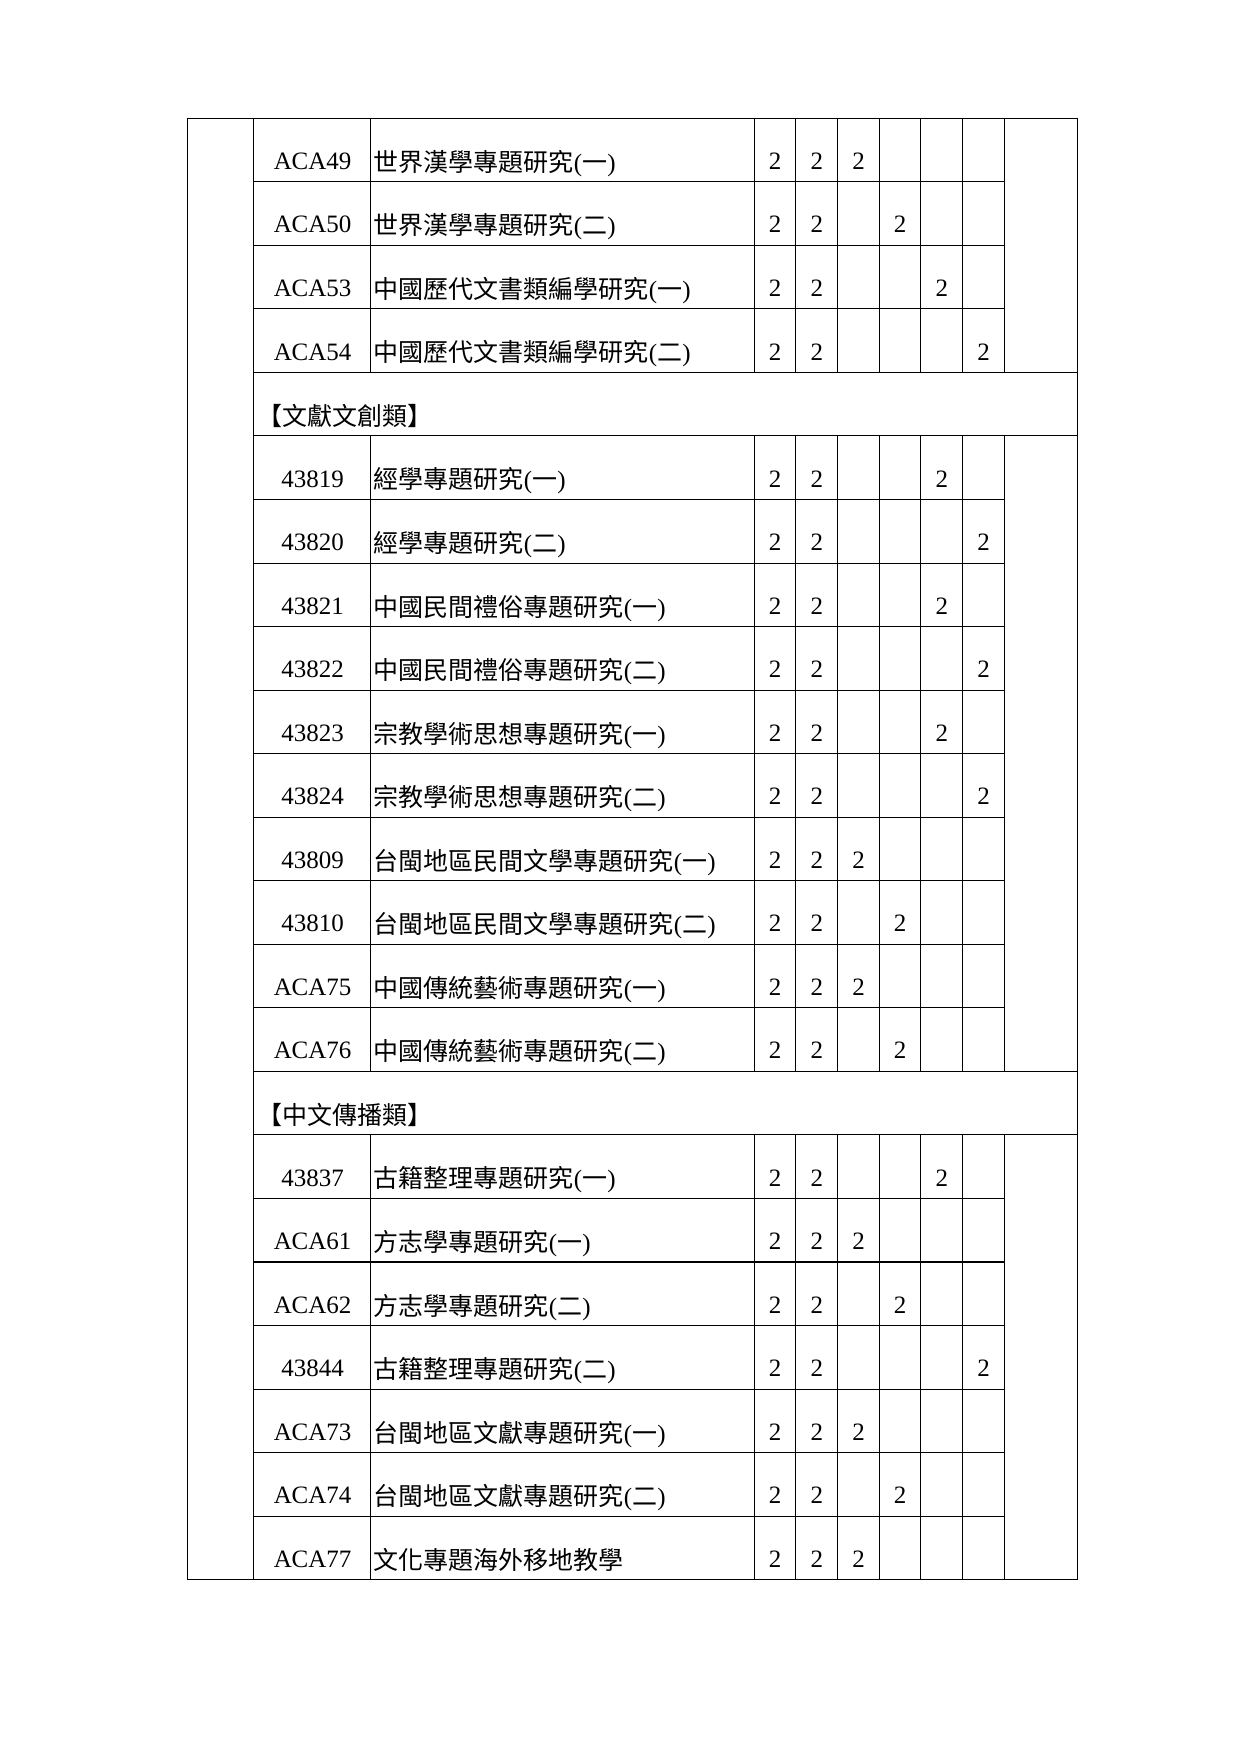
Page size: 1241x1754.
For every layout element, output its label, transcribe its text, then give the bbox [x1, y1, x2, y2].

table_cell [963, 436, 1004, 499]
table_cell 2 [755, 818, 795, 880]
table_cell [838, 564, 879, 626]
table_cell 2 [755, 1326, 795, 1388]
table_cell 2 [963, 627, 1004, 689]
table_cell [921, 1453, 962, 1516]
table_cell 2 [755, 1008, 795, 1071]
table_cell ACA74 [254, 1453, 370, 1516]
table_cell [1005, 1135, 1077, 1579]
table_cell 2 [963, 754, 1004, 817]
table_cell 2 [880, 1008, 920, 1071]
table_cell 2 [796, 1326, 837, 1388]
table_cell 2 [796, 1453, 837, 1516]
table_cell [880, 246, 920, 308]
table_cell 2 [838, 1517, 879, 1579]
table_cell [880, 1517, 920, 1579]
table_cell 2 [796, 1517, 837, 1579]
table_cell [838, 1453, 879, 1516]
table_cell 古籍整理專題研究(二) [371, 1326, 754, 1388]
table_cell [838, 182, 879, 245]
table_cell [838, 246, 879, 308]
table_cell [963, 1390, 1004, 1452]
table_cell [963, 945, 1004, 1007]
table_cell 2 [963, 1326, 1004, 1388]
table_cell [838, 691, 879, 753]
table_cell [963, 1263, 1004, 1325]
table_cell [880, 1135, 920, 1198]
table_cell [921, 627, 962, 689]
table_cell 2 [755, 754, 795, 817]
table_cell 2 [755, 1517, 795, 1579]
table_cell [880, 1326, 920, 1388]
table_cell [963, 1008, 1004, 1071]
table_cell 43820 [254, 500, 370, 562]
table_cell 43824 [254, 754, 370, 817]
table_cell [963, 818, 1004, 880]
table_cell 2 [755, 627, 795, 689]
table_cell [921, 1326, 962, 1388]
table_cell 43822 [254, 627, 370, 689]
table_cell 2 [755, 1390, 795, 1452]
table_cell [921, 881, 962, 944]
table_cell 2 [755, 945, 795, 1007]
table_cell 中國歷代文書類編學研究(一) [371, 246, 754, 308]
table_cell [921, 754, 962, 817]
table_cell 世界漢學專題研究(一) [371, 119, 754, 181]
table_cell [880, 119, 920, 181]
table_cell 2 [755, 182, 795, 245]
table_cell [921, 1517, 962, 1579]
table_cell 方志學專題研究(一) [371, 1199, 754, 1261]
table_cell [838, 309, 879, 372]
table_cell [963, 691, 1004, 753]
table_cell [880, 945, 920, 1007]
table_cell [963, 564, 1004, 626]
table_cell 2 [838, 945, 879, 1007]
table_cell 2 [796, 818, 837, 880]
table_cell 2 [755, 1135, 795, 1198]
table_cell [963, 1517, 1004, 1579]
table_cell 2 [755, 246, 795, 308]
table_cell 2 [796, 1008, 837, 1071]
table_cell [963, 119, 1004, 181]
table_cell 2 [796, 246, 837, 308]
table_cell [921, 119, 962, 181]
table_cell 2 [755, 1263, 795, 1325]
table_cell 2 [755, 436, 795, 499]
table_cell [838, 1263, 879, 1325]
table_cell 古籍整理專題研究(一) [371, 1135, 754, 1198]
table_cell 【中文傳播類】 [254, 1072, 1077, 1134]
table_cell 2 [880, 182, 920, 245]
table_cell 2 [963, 500, 1004, 562]
table_cell 43810 [254, 881, 370, 944]
table_cell 43823 [254, 691, 370, 753]
table_cell 2 [755, 1453, 795, 1516]
table_cell 2 [796, 754, 837, 817]
table_cell 中國傳統藝術專題研究(一) [371, 945, 754, 1007]
table_cell [963, 1135, 1004, 1198]
table_cell 2 [796, 1390, 837, 1452]
table_cell 2 [796, 436, 837, 499]
table_cell [838, 627, 879, 689]
table_cell 2 [755, 309, 795, 372]
table_cell 2 [921, 564, 962, 626]
table_cell 2 [838, 119, 879, 181]
table_cell ACA77 [254, 1517, 370, 1579]
table_cell 經學專題研究(一) [371, 436, 754, 499]
table_cell 2 [755, 691, 795, 753]
table_cell 2 [796, 564, 837, 626]
table_cell 中國傳統藝術專題研究(二) [371, 1008, 754, 1071]
table_cell [963, 246, 1004, 308]
table_cell ACA61 [254, 1199, 370, 1261]
table_cell 2 [796, 627, 837, 689]
table_cell 經學專題研究(二) [371, 500, 754, 562]
table_cell [963, 1199, 1004, 1261]
table_cell 2 [796, 119, 837, 181]
table_cell [838, 500, 879, 562]
table_cell [880, 691, 920, 753]
table_cell [838, 1008, 879, 1071]
table_cell 宗教學術思想專題研究(二) [371, 754, 754, 817]
table_cell [880, 1199, 920, 1261]
table_cell 2 [796, 691, 837, 753]
table_cell 2 [755, 564, 795, 626]
table_cell ACA49 [254, 119, 370, 181]
table_cell 2 [838, 1390, 879, 1452]
table_cell [880, 627, 920, 689]
table_cell [921, 1199, 962, 1261]
table_cell 中國民間禮俗專題研究(二) [371, 627, 754, 689]
table_cell 2 [796, 1135, 837, 1198]
table_cell 文化專題海外移地教學 [371, 1517, 754, 1579]
table_cell 43844 [254, 1326, 370, 1388]
table_cell ACA75 [254, 945, 370, 1007]
table_cell 43837 [254, 1135, 370, 1198]
table_cell 世界漢學專題研究(二) [371, 182, 754, 245]
table_cell 【文獻文創類】 [254, 373, 1077, 435]
table_cell 2 [796, 945, 837, 1007]
table_cell 2 [880, 1263, 920, 1325]
table_cell [963, 881, 1004, 944]
table_cell 2 [838, 818, 879, 880]
table_cell 2 [921, 436, 962, 499]
table_cell [880, 436, 920, 499]
table_cell 中國民間禮俗專題研究(一) [371, 564, 754, 626]
table_cell ACA62 [254, 1263, 370, 1325]
table_cell 台閩地區文獻專題研究(一) [371, 1390, 754, 1452]
table_cell 2 [921, 1135, 962, 1198]
table_cell [880, 309, 920, 372]
table_cell 2 [755, 500, 795, 562]
table_cell [838, 436, 879, 499]
table_cell [838, 881, 879, 944]
table_cell 2 [921, 691, 962, 753]
table_cell [838, 754, 879, 817]
table_cell [921, 818, 962, 880]
table_cell 台閩地區民間文學專題研究(一) [371, 818, 754, 880]
table_cell [838, 1326, 879, 1388]
table_cell [963, 182, 1004, 245]
table_cell [880, 818, 920, 880]
table_cell [921, 1390, 962, 1452]
table_cell [880, 500, 920, 562]
table_cell [921, 182, 962, 245]
table_cell 2 [838, 1199, 879, 1261]
table_cell 43821 [254, 564, 370, 626]
table_cell [921, 500, 962, 562]
table_cell 台閩地區民間文學專題研究(二) [371, 881, 754, 944]
table_cell 2 [796, 309, 837, 372]
table_cell [188, 119, 253, 1579]
table_cell [1005, 436, 1077, 1071]
table_cell 2 [755, 881, 795, 944]
table_cell 宗教學術思想專題研究(一) [371, 691, 754, 753]
table_cell [963, 1453, 1004, 1516]
table_cell [921, 1008, 962, 1071]
table_cell 2 [963, 309, 1004, 372]
table_cell [880, 754, 920, 817]
table_cell ACA73 [254, 1390, 370, 1452]
table_cell [921, 1263, 962, 1325]
table_cell 43809 [254, 818, 370, 880]
table_cell [838, 1135, 879, 1198]
table_cell 2 [796, 1263, 837, 1325]
table_cell 2 [796, 500, 837, 562]
table_cell [921, 945, 962, 1007]
table_cell [880, 1390, 920, 1452]
table_cell 2 [880, 1453, 920, 1516]
table_cell [921, 309, 962, 372]
table_cell ACA54 [254, 309, 370, 372]
table_cell [1005, 119, 1077, 372]
table_cell ACA76 [254, 1008, 370, 1071]
table_cell 43819 [254, 436, 370, 499]
table_cell ACA53 [254, 246, 370, 308]
table_cell 中國歷代文書類編學研究(二) [371, 309, 754, 372]
table_cell 2 [880, 881, 920, 944]
table_cell 台閩地區文獻專題研究(二) [371, 1453, 754, 1516]
table_cell 2 [796, 182, 837, 245]
table_cell 2 [755, 119, 795, 181]
table_cell 2 [921, 246, 962, 308]
table_cell [880, 564, 920, 626]
table_cell 2 [796, 1199, 837, 1261]
table_cell 方志學專題研究(二) [371, 1263, 754, 1325]
table_cell ACA50 [254, 182, 370, 245]
table_cell 2 [755, 1199, 795, 1261]
table_cell 2 [796, 881, 837, 944]
